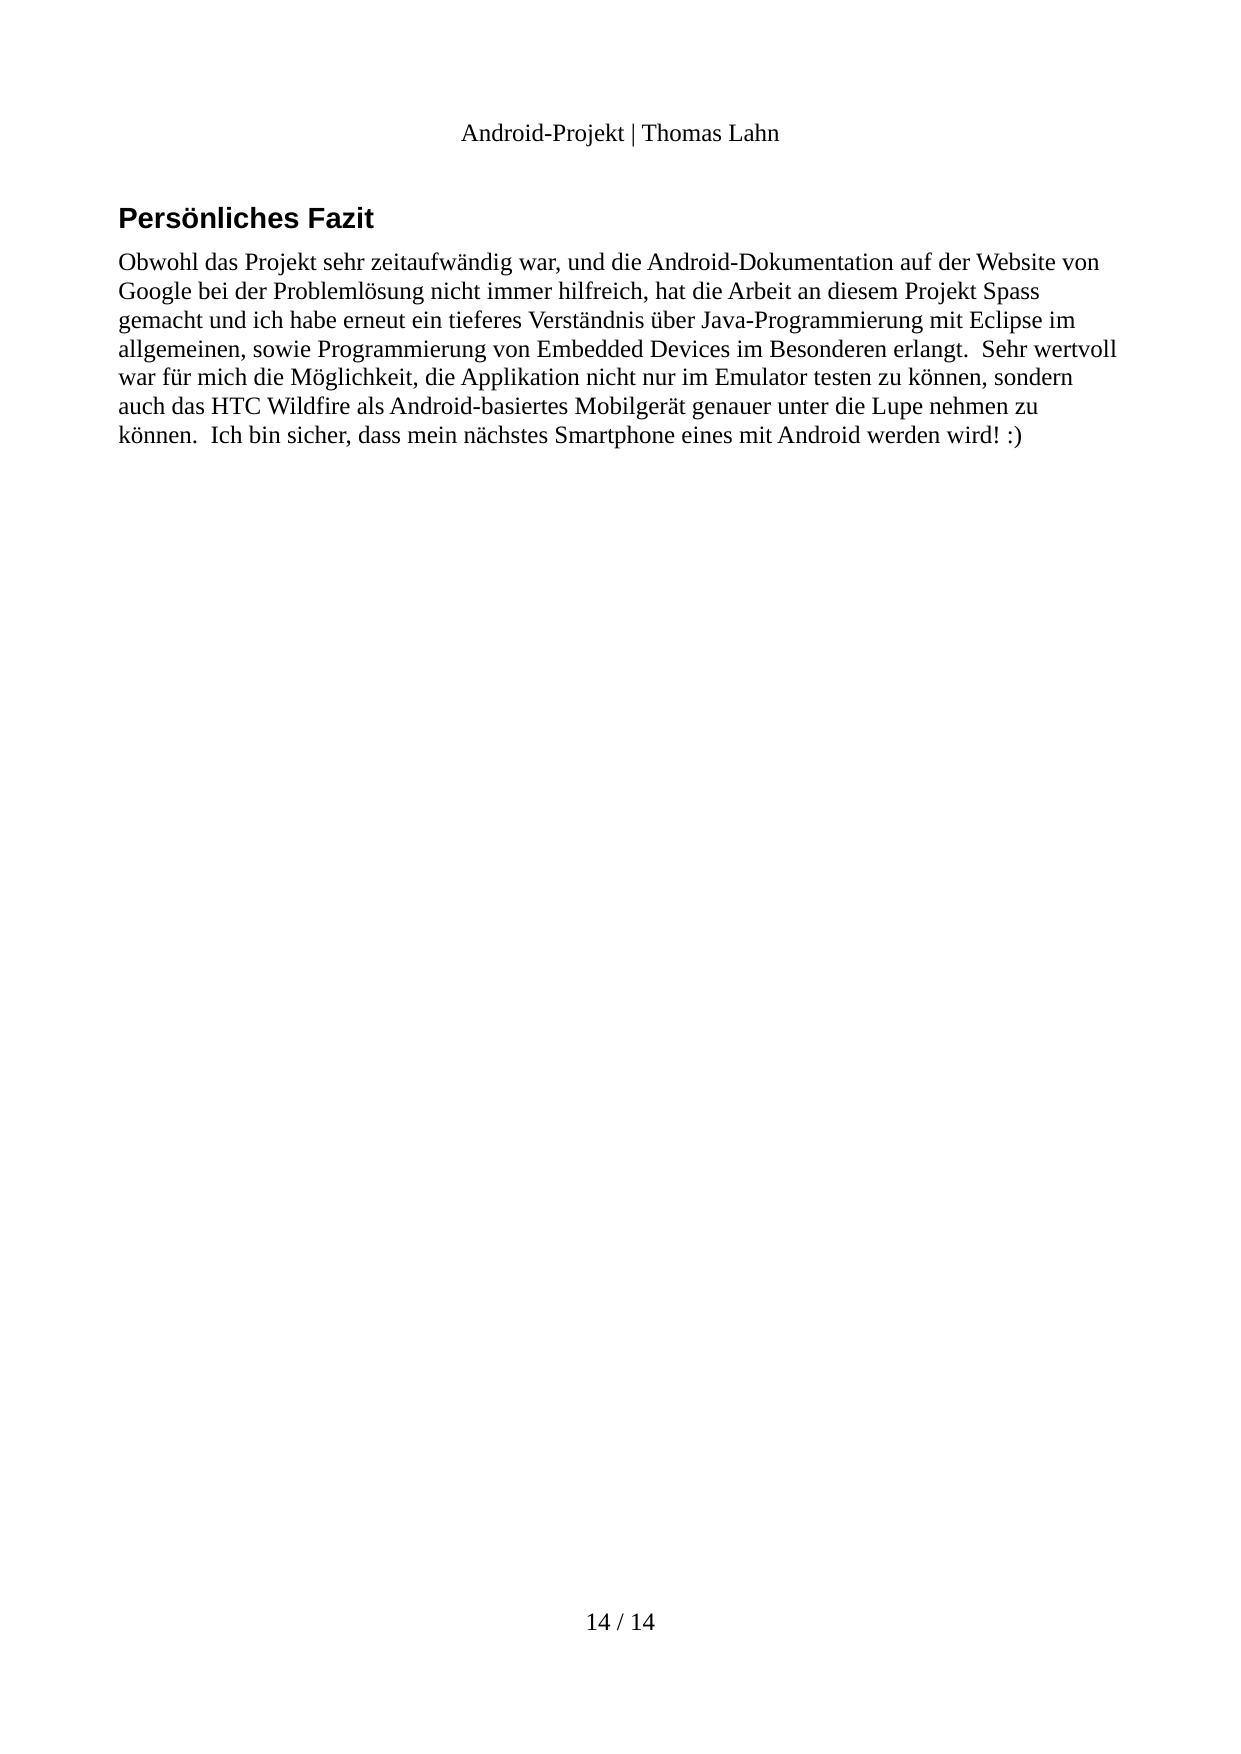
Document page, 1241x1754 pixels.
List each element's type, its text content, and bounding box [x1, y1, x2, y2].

text Obwohl das Projekt sehr zeitaufwändig war, und die Android-Dokumentation auf der Website von Google bei der Problemlösung nicht immer hilfreich, hat die Arbeit an diesem Projekt Spass gemacht und ich habe erneut ein tieferes Verständnis über Java-Programmierung mit Eclipse im allgemeinen, sowie Programmierung von Embedded Devices im Besonderen erlangt. Sehr wertvoll war für mich die Möglichkeit, die Applikation nicht nur im Emulator testen zu können, sondern auch das HTC Wildfire als Android-basiertes Mobilgerät genauer unter die Lupe nehmen zu können. Ich bin sicher, dass mein nächstes Smartphone eines mit Android werden wird! :) [118, 247, 1122, 449]
subtitle Persönliches Fazit [118, 201, 1122, 235]
